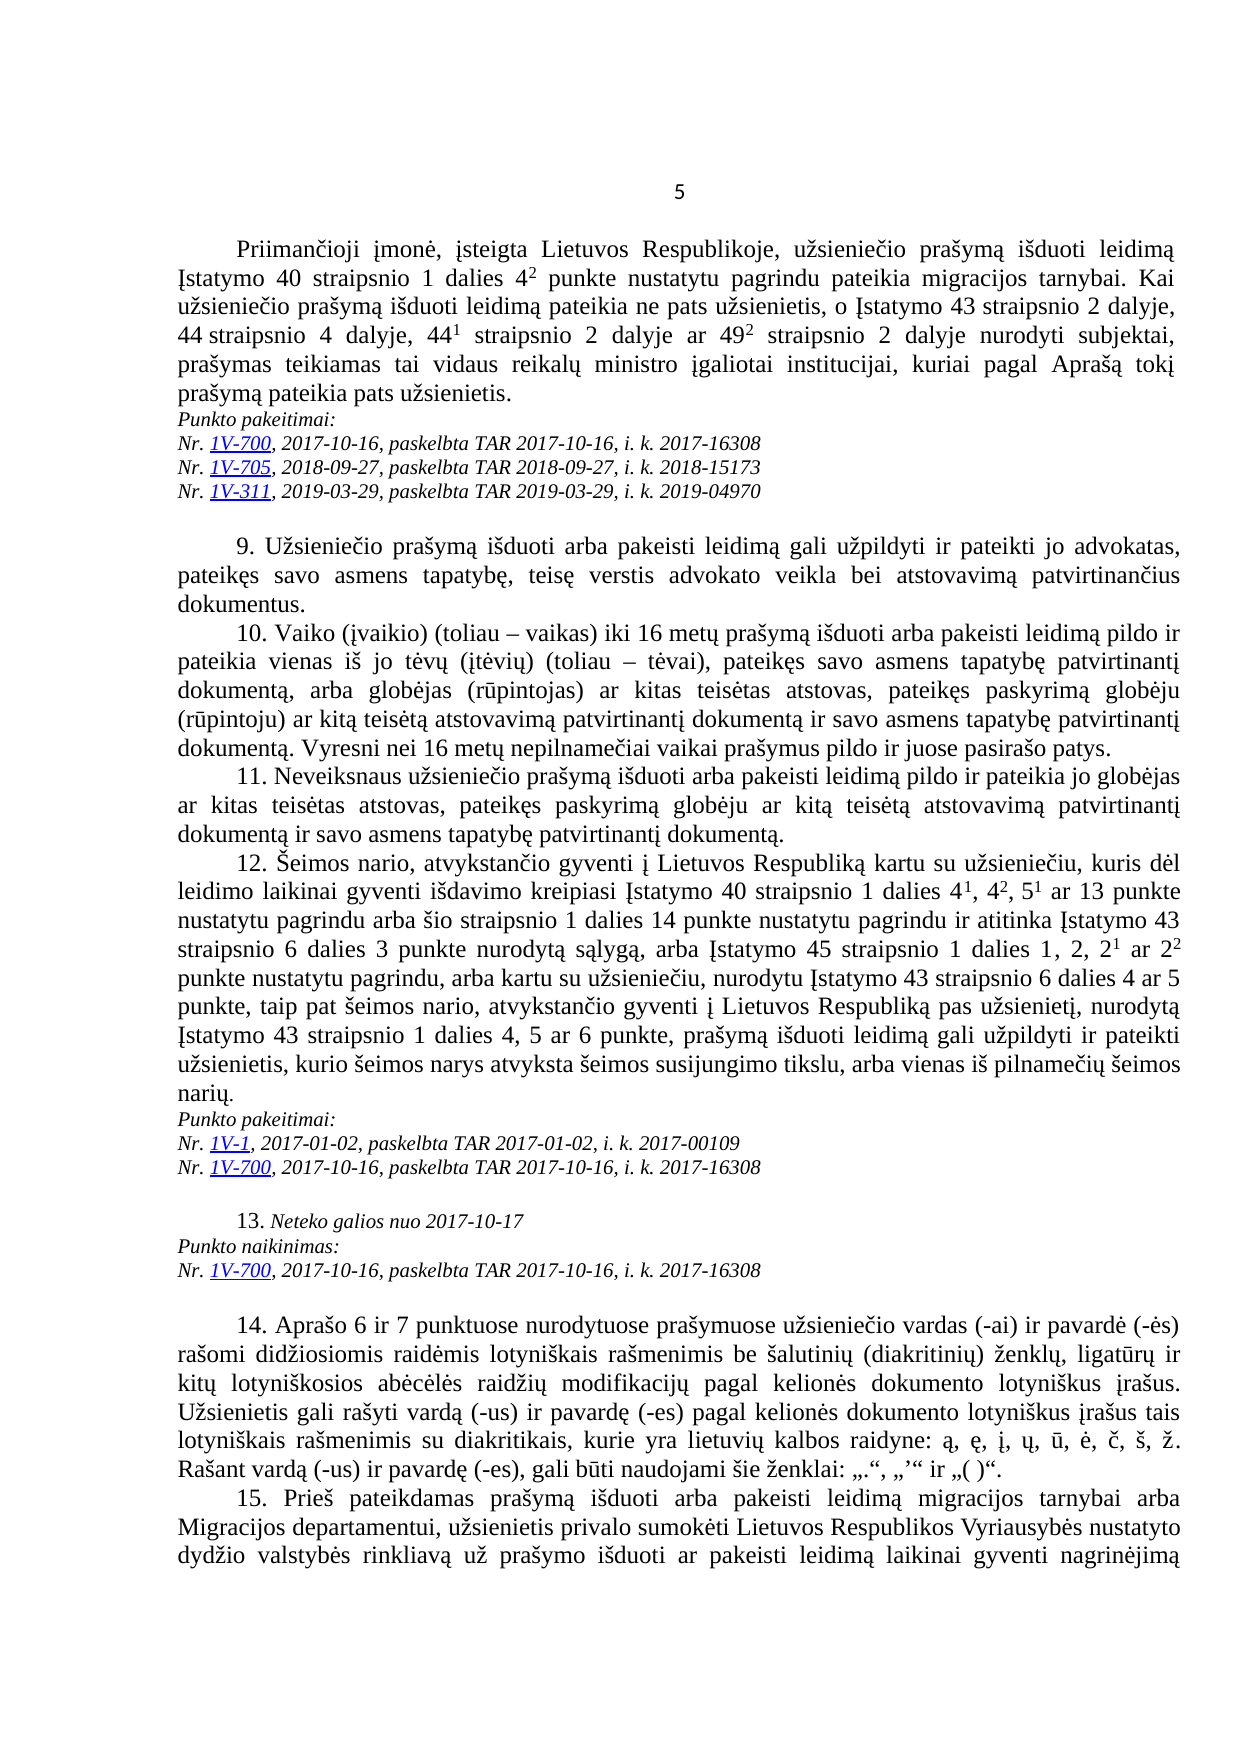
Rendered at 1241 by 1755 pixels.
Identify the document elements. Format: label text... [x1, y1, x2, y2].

text 11. Neveiksnaus užsieniečio prašymą išduoti arba pakeisti leidimą pildo ir pateikia jo globėjas ar kitas teisėtas atstovas, pateikęs paskyrimą globėju ar kitą teisėtą atstovavimą patvirtinantį dokumentą ir savo asmens tapatybę patvirtinantį dokumentą. [177, 761, 1181, 848]
text 15. Prieš pateikdamas prašymą išduoti arba pakeisti leidimą migracijos tarnybai arba Migracijos departamentui, užsienietis privalo sumokėti Lietuvos Respublikos Vyriausybės nustatyto dydžio valstybės rinkliavą už prašymo išduoti ar pakeisti leidimą laikinai gyventi nagrinėjimą [177, 1483, 1181, 1569]
text Nr. 1V-700, 2017-10-16, paskelbta TAR 2017-10-16, i. k. 2017-16308 [177, 1258, 1181, 1282]
text 12. Šeimos nario, atvykstančio gyventi į Lietuvos Respubliką kartu su užsieniečiu, kuris dėl leidimo laikinai gyventi išdavimo kreipiasi Įstatymo 40 straipsnio 1 dalies 41, 42, 51 ar 13 punkte nustatytu pagrindu arba šio straipsnio 1 dalies 14 punkte nustatytu pagrindu ir atitinka Įstatymo 43 straipsnio 6 dalies 3 punkte nurodytą sąlygą, arba Įstatymo 45 straipsnio 1 dalies 1, 2, 21 ar 22 punkte nustatytu pagrindu, arba kartu su užsieniečiu, nurodytu Įstatymo 43 straipsnio 6 dalies 4 ar 5 punkte, taip pat šeimos nario, atvykstančio gyventi į Lietuvos Respubliką pas užsienietį, nurodytą Įstatymo 43 straipsnio 1 dalies 4, 5 ar 6 punkte, prašymą išduoti leidimą gali užpildyti ir pateikti užsienietis, kurio šeimos narys atvyksta šeimos susijungimo tikslu, arba vienas iš pilnamečių šeimos narių. [177, 848, 1181, 1106]
text Nr. 1V-1, 2017-01-02, paskelbta TAR 2017-01-02, i. k. 2017-00109 [177, 1131, 1181, 1154]
text 13. Neteko galios nuo 2017-10-17 [177, 1207, 1181, 1234]
text Punkto pakeitimai: [177, 406, 1181, 431]
text 9. Užsieniečio prašymą išduoti arba pakeisti leidimą gali užpildyti ir pateikti jo advokatas, pateikęs savo asmens tapatybę, teisę verstis advokato veikla bei atstovavimą patvirtinančius dokumentus. [177, 531, 1181, 618]
text 14. Aprašo 6 ir 7 punktuose nurodytuose prašymuose užsieniečio vardas (-ai) ir pavardė (-ės) rašomi didžiosiomis raidėmis lotyniškais rašmenimis be šalutinių (diakritinių) ženklų, ligatūrų ir kitų lotyniškosios abėcėlės raidžių modifikacijų pagal kelionės dokumento lotyniškus įrašus. Užsienietis gali rašyti vardą (-us) ir pavardę (-es) pagal kelionės dokumento lotyniškus įrašus tais lotyniškais rašmenimis su diakritikais, kurie yra lietuvių kalbos raidyne: ą, ę, į, ų, ū, ė, č, š, ž. Rašant vardą (-us) ir pavardę (-es), gali būti naudojami šie ženklai: „.“, „’“ ir „( )“. [177, 1311, 1181, 1483]
text Nr. 1V-700, 2017-10-16, paskelbta TAR 2017-10-16, i. k. 2017-16308 [177, 1154, 1181, 1179]
text Nr. 1V-311, 2019-03-29, paskelbta TAR 2019-03-29, i. k. 2019-04970 [177, 479, 1181, 503]
text Nr. 1V-705, 2018-09-27, paskelbta TAR 2018-09-27, i. k. 2018-15173 [177, 454, 1181, 479]
text Nr. 1V-700, 2017-10-16, paskelbta TAR 2017-10-16, i. k. 2017-16308 [177, 431, 1181, 454]
text 10. Vaiko (įvaikio) (toliau – vaikas) iki 16 metų prašymą išduoti arba pakeisti leidimą pildo ir pateikia vienas iš jo tėvų (įtėvių) (toliau – tėvai), pateikęs savo asmens tapatybę patvirtinantį dokumentą, arba globėjas (rūpintojas) ar kitas teisėtas atstovas, pateikęs paskyrimą globėju (rūpintoju) ar kitą teisėtą atstovavimą patvirtinantį dokumentą ir savo asmens tapatybę patvirtinantį dokumentą. Vyresni nei 16 metų nepilnamečiai vaikai prašymus pildo ir juose pasirašo patys. [177, 618, 1181, 761]
text Punkto pakeitimai: [177, 1106, 1181, 1131]
text Priimančioji įmonė, įsteigta Lietuvos Respublikoje, užsieniečio prašymą išduoti leidimą Įstatymo 40 straipsnio 1 dalies 42 punkte nustatytu pagrindu pateikia migracijos tarnybai. Kai užsieniečio prašymą išduoti leidimą pateikia ne pats užsienietis, o Įstatymo 43 straipsnio 2 dalyje, 44 straipsnio 4 dalyje, 441 straipsnio 2 dalyje ar 492 straipsnio 2 dalyje nurodyti subjektai, prašymas teikiamas tai vidaus reikalų ministro įgaliotai institucijai, kuriai pagal Aprašą tokį prašymą pateikia pats užsienietis. [177, 234, 1175, 406]
text Punkto naikinimas: [177, 1234, 1181, 1258]
